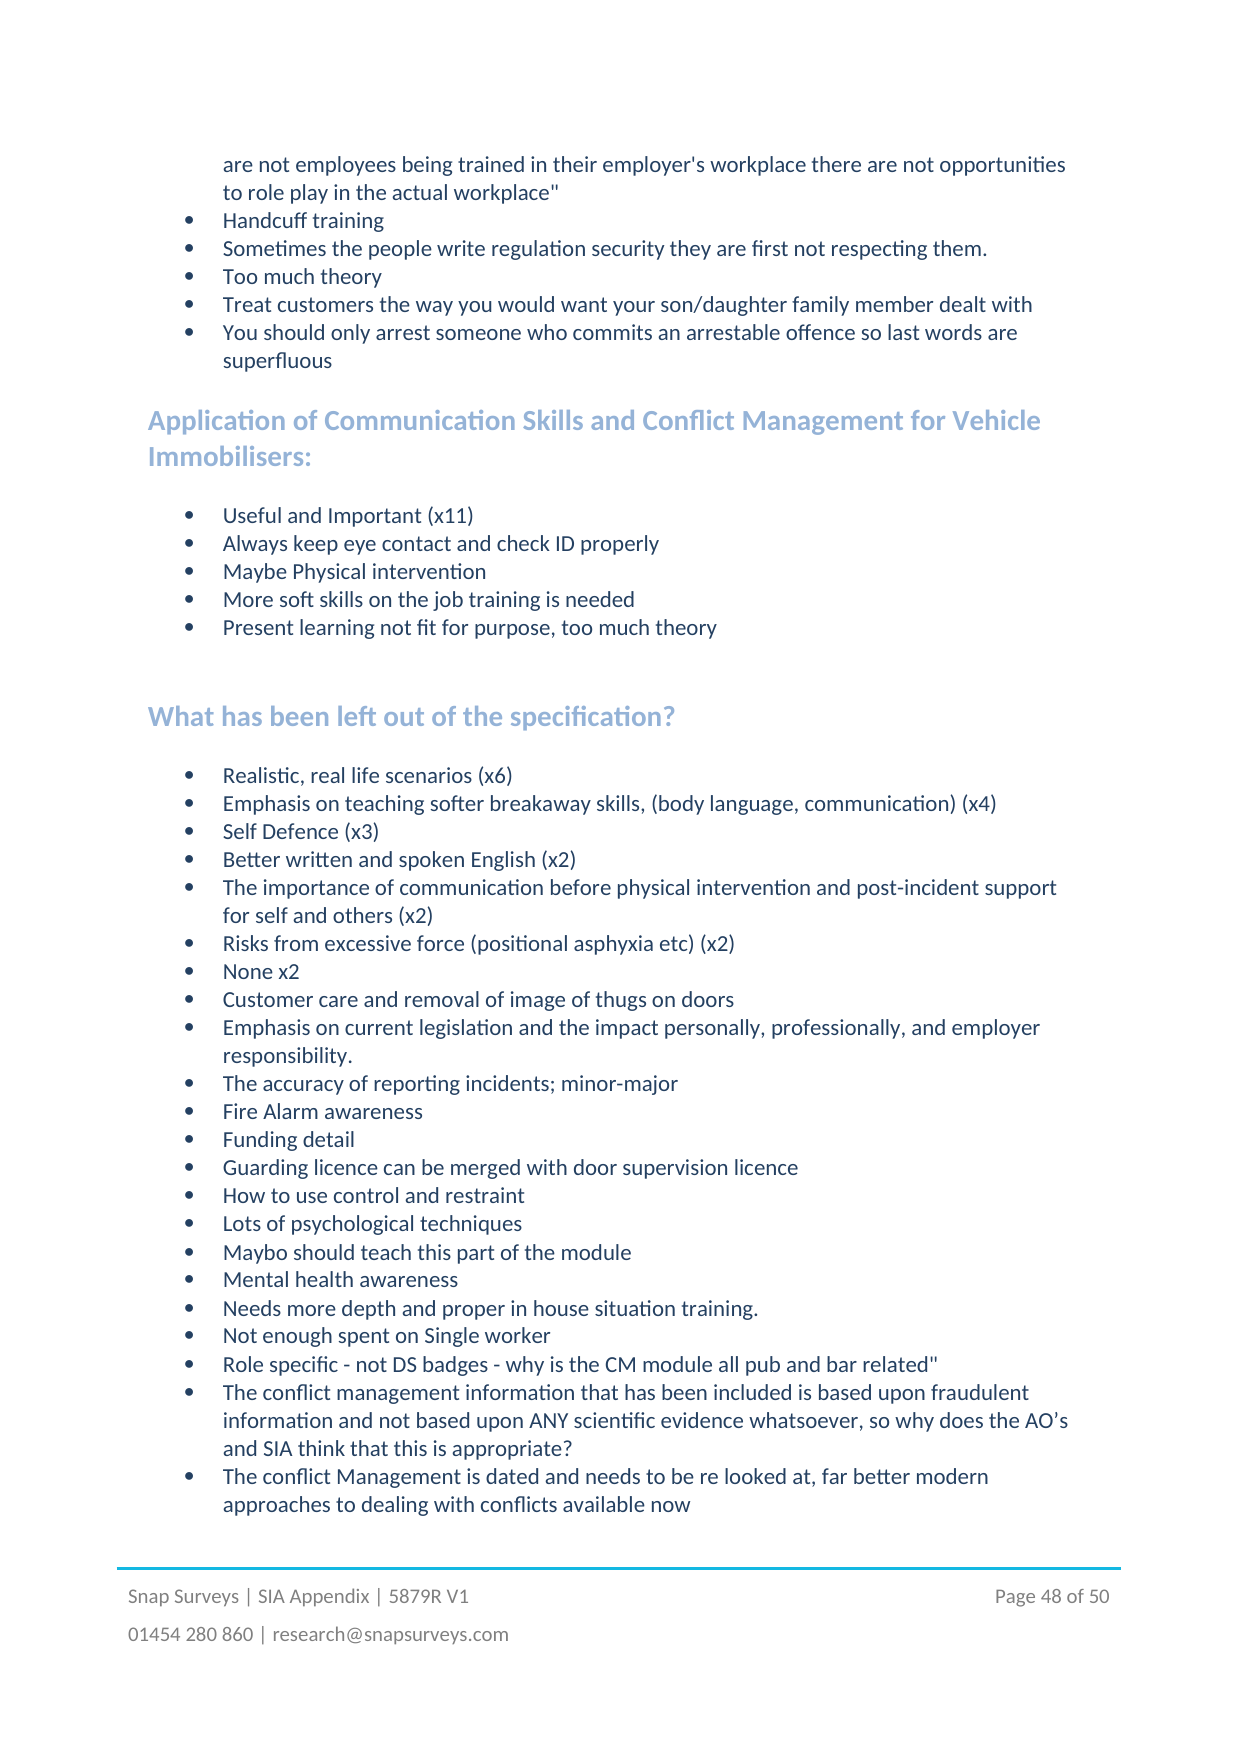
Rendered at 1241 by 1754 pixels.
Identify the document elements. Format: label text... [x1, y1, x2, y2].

list Funding detail [185, 1126, 1078, 1153]
list Better written and spoken English (x2) [185, 845, 1078, 873]
list Customer care and removal of image of thugs on doors [185, 985, 1078, 1013]
list Too much theory [185, 262, 1078, 290]
list Always keep eye contact and check ID properly [185, 529, 1078, 557]
list Realistic, real life scenarios (x6) [185, 761, 1078, 789]
list The accuracy of reporting incidents; minor-major [185, 1069, 1078, 1097]
list None x2 [185, 957, 1078, 985]
list Fire Alarm awareness [185, 1097, 1078, 1126]
list The importance of communication before physical intervention and post-incident support for self and others (x2) [185, 873, 1078, 929]
list Mental health awareness [185, 1266, 1078, 1294]
list Present learning not fit for purpose, too much theory [185, 613, 1078, 642]
list More soft skills on the job training is needed [185, 586, 1078, 613]
list Lots of psychological techniques [185, 1209, 1078, 1238]
text Application of Communication Skills and Conflict Management for Vehicle Immobilisers: [148, 402, 1078, 473]
list Treat customers the way you would want your son/daughter family member dealt with [185, 290, 1078, 318]
list Handcuff training [185, 206, 1078, 234]
text What has been left out of the specification? [148, 698, 1078, 733]
list Self Defence (x3) [185, 817, 1078, 845]
list The conflict management information that has been included is based upon fraudulent information and not based upon ANY scientific evidence whatsoever, so why does the AO’s and SIA think that this is appropriate? [185, 1378, 1078, 1462]
list are not employees being trained in their employer's workplace there are not opportunities to role play in the actual workplace" [185, 150, 1078, 206]
list Role specific - not DS badges - why is the CM module all pub and bar related" [185, 1350, 1078, 1378]
list Emphasis on teaching softer breakaway skills, (body language, communication) (x4) [185, 789, 1078, 817]
list Not enough spent on Single worker [185, 1322, 1078, 1350]
list Maybe Physical intervention [185, 557, 1078, 586]
list Emphasis on current legislation and the impact personally, professionally, and employer responsibility. [185, 1013, 1078, 1069]
list Needs more depth and proper in house situation training. [185, 1294, 1078, 1322]
list The conflict Management is dated and needs to be re looked at, far better modern approaches to dealing with conflicts available now [185, 1462, 1078, 1518]
list Sometimes the people write regulation security they are first not respecting them. [185, 234, 1078, 262]
list Risks from excessive force (positional asphyxia etc) (x2) [185, 929, 1078, 957]
list Useful and Important (x11) [185, 501, 1078, 529]
list Guarding licence can be merged with door supervision licence [185, 1153, 1078, 1182]
list How to use control and restraint [185, 1182, 1078, 1209]
list Maybo should teach this part of the module [185, 1238, 1078, 1266]
list You should only arrest someone who commits an arrestable offence so last words are superfluous [185, 318, 1078, 374]
